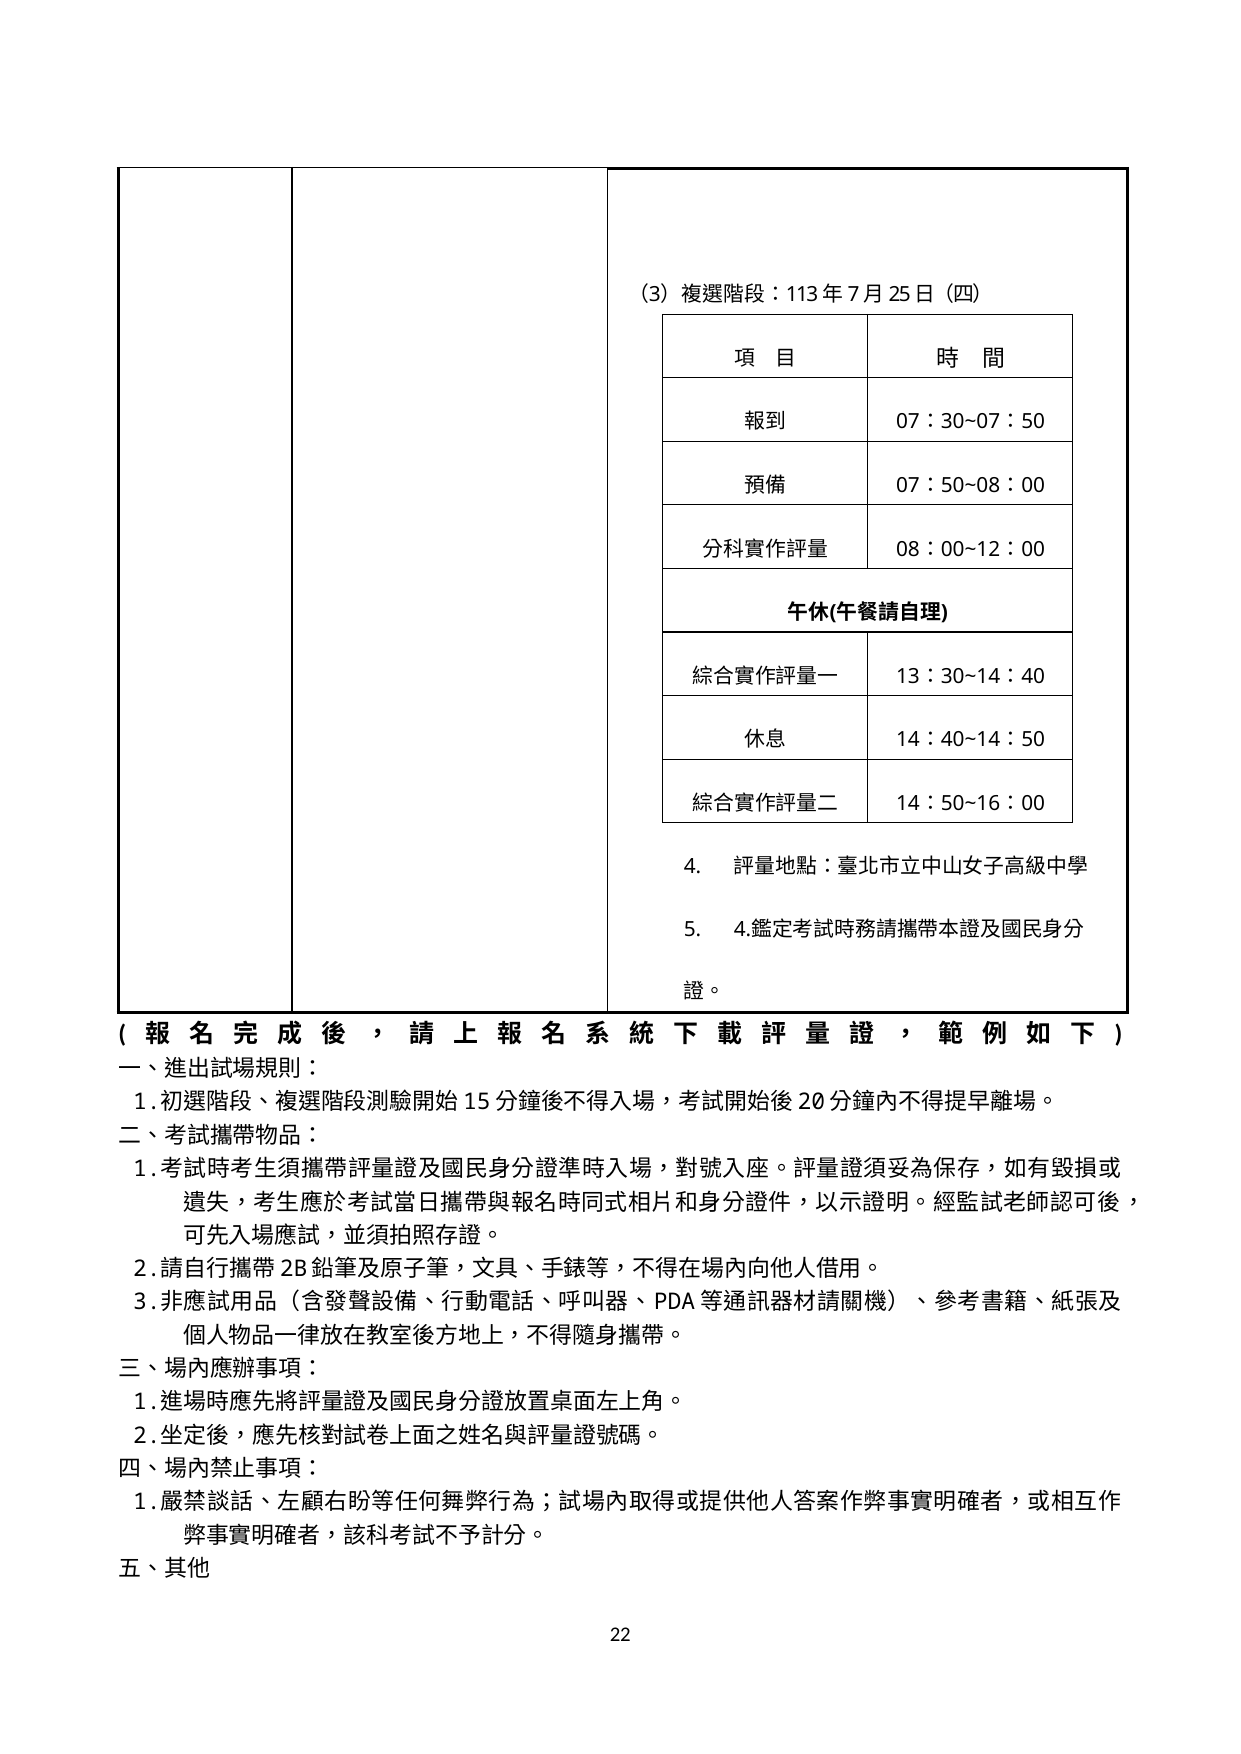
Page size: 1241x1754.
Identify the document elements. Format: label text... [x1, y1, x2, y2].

table_cell 午休(午餐請自理) [663, 569, 1072, 631]
list 考試時考生須攜帶評量證及國民身分證準時入場，對號入座。評量證須妥為保存，如有毀損或遺失，考生應於考試當日攜帶與報名時同式相片和身分證件，以示證明。經監試老師認可後，可先入場應試，並須拍照存證。 [133, 1150, 1122, 1250]
table_cell 綜合實作評量一 [663, 633, 867, 695]
list 進場時應先將評量證及國民身分證放置桌面左上角。 [133, 1383, 1122, 1417]
text 四、場內禁止事項： [118, 1450, 1122, 1483]
table_header （3）複選階段：113年7月25日（四） 評量地點：臺北市立中山女子高級中學 4.鑑定考試時務請攜帶本證及國民身分證。 [608, 170, 1126, 1011]
text 三、場內應辦事項： [118, 1350, 1122, 1383]
table_cell [293, 168, 607, 1011]
table_cell 14：50~16：00 [868, 760, 1072, 822]
table_header 項 目 [663, 315, 867, 377]
list 坐定後，應先核對試卷上面之姓名與評量證號碼。 [133, 1417, 1122, 1450]
table_cell [120, 168, 291, 1011]
table_cell 13：30~14：40 [868, 633, 1072, 695]
table_cell 分科實作評量 [663, 505, 867, 568]
list 非應試用品（含發聲設備、行動電話、呼叫器、PDA等通訊器材請關機）、參考書籍、紙張及個人物品一律放在教室後方地上，不得隨身攜帶。 [133, 1283, 1122, 1350]
table_cell 07：30~07：50 [868, 378, 1072, 441]
table_cell 08：00~12：00 [868, 505, 1072, 568]
text (報名完成後，請上報名系統下載評量證，範例如下) 一、進出試場規則： [118, 1014, 1122, 1083]
list 嚴禁談話、左顧右盼等任何舞弊行為；試場內取得或提供他人答案作弊事實明確者，或相互作弊事實明確者，該科考試不予計分。 [133, 1483, 1122, 1550]
table_cell 預備 [663, 442, 867, 504]
table_cell 14：40~14：50 [868, 696, 1072, 758]
list 請自行攜帶2B鉛筆及原子筆，文具、手錶等，不得在場內向他人借用。 [133, 1250, 1122, 1283]
text 二、考試攜帶物品： [118, 1117, 1122, 1150]
table_cell 07：50~08：00 [868, 442, 1072, 504]
text 五、其他 [118, 1550, 1122, 1583]
table_header 時 間 [868, 315, 1072, 377]
table_cell 綜合實作評量二 [663, 760, 867, 822]
table_cell 報到 [663, 378, 867, 441]
list 初選階段、複選階段測驗開始15分鐘後不得入場，考試開始後20分鐘內不得提早離場。 [133, 1083, 1122, 1117]
table_cell 休息 [663, 696, 867, 758]
